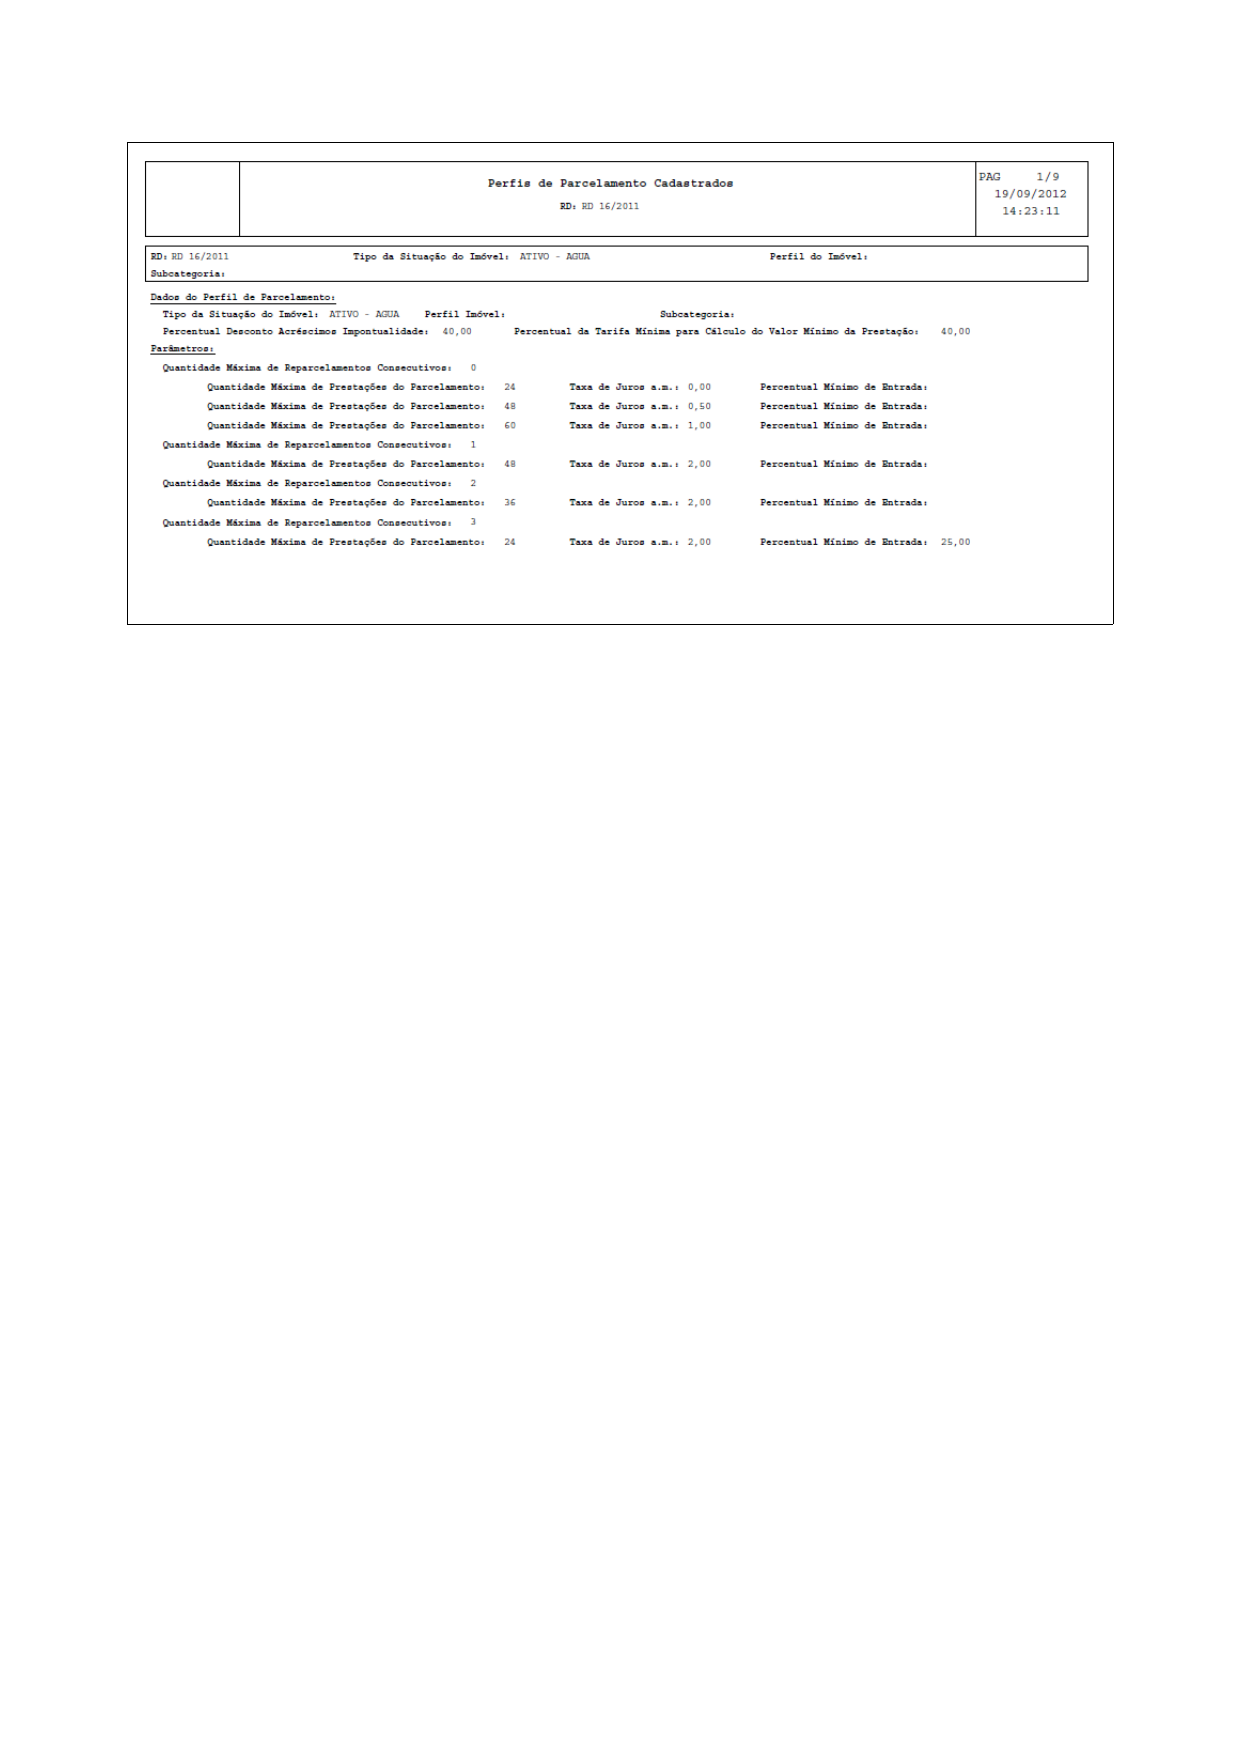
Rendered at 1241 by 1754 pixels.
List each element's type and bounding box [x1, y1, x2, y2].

table_header [128, 143, 1113, 624]
picture [129, 144, 1111, 592]
